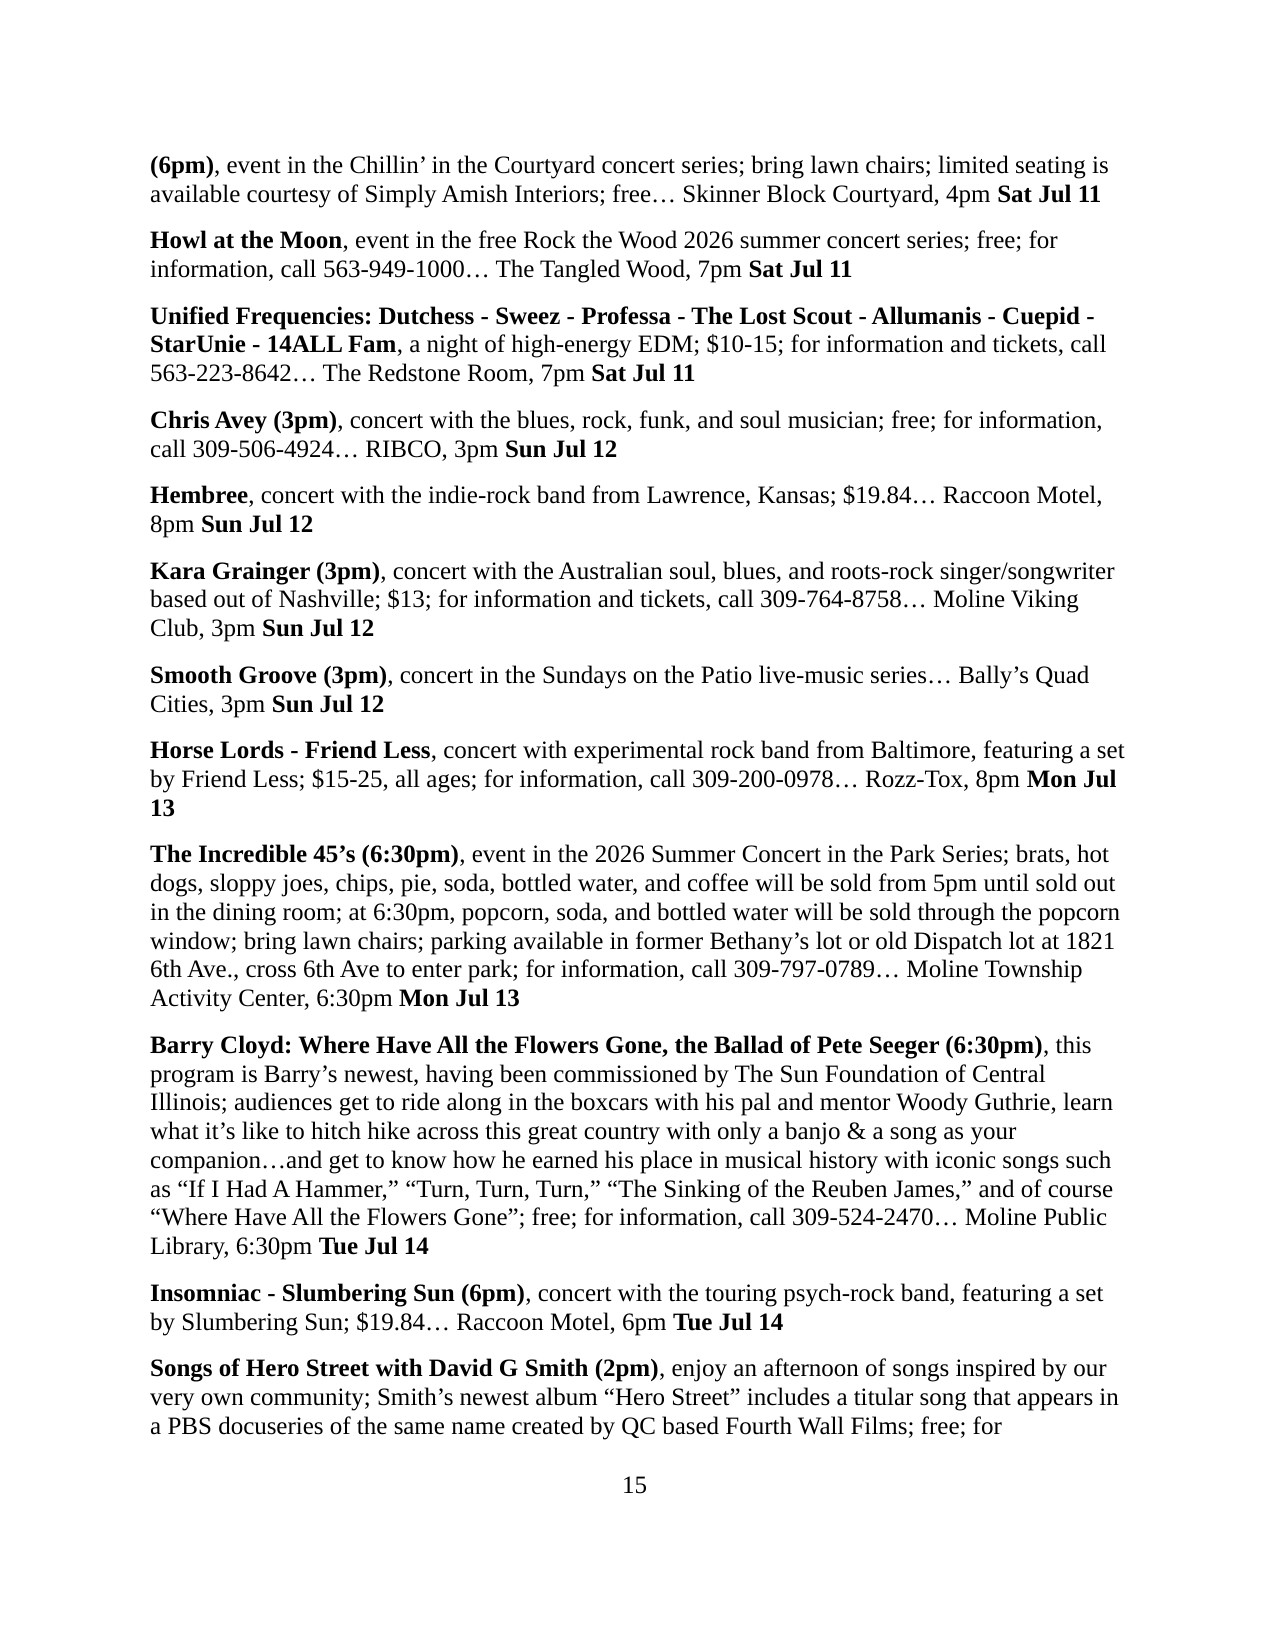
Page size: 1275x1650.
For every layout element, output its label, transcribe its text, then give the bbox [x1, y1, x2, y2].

text Unified Frequencies: Dutchess - Sweez - Professa - The Lost Scout - Allumanis - Cuepid - StarUnie - 14ALL Fam, a night of high-energy EDM; $10-15; for information and tickets, call 563-223-8642… The Redstone Room, 7pm Sat Jul 11 [150, 301, 1125, 387]
text Barry Cloyd: Where Have All the Flowers Gone, the Ballad of Pete Seeger (6:30pm), this program is Barry’s newest, having been commissioned by The Sun Foundation of Central Illinois; audiences get to ride along in the boxcars with his pal and mentor Woody Guthrie, learn what it’s like to hitch hike across this great country with only a banjo & a song as your companion…and get to know how he earned his place in musical history with iconic songs such as “If I Had A Hammer,” “Turn, Turn, Turn,” “The Sinking of the Reuben James,” and of course “Where Have All the Flowers Gone”; free; for information, call 309-524-2470… Moline Public Library, 6:30pm Tue Jul 14 [150, 1030, 1125, 1260]
text Howl at the Moon, event in the free Rock the Wood 2026 summer concert series; free; for information, call 563-949-1000… The Tangled Wood, 7pm Sat Jul 11 [150, 225, 1125, 283]
text The Incredible 45’s (6:30pm), event in the 2026 Summer Concert in the Park Series; brats, hot dogs, sloppy joes, chips, pie, soda, bottled water, and coffee will be sold from 5pm until sold out in the dining room; at 6:30pm, popcorn, soda, and bottled water will be sold through the popcorn window; bring lawn chairs; parking available in former Bethany’s lot or old Dispatch lot at 1821 6th Ave., cross 6th Ave to enter park; for information, call 309-797-0789… Moline Township Activity Center, 6:30pm Mon Jul 13 [150, 839, 1125, 1012]
text Hembree, concert with the indie-rock band from Lawrence, Kansas; $19.84… Raccoon Motel, 8pm Sun Jul 12 [150, 480, 1125, 538]
text Insomniac - Slumbering Sun (6pm), concert with the touring psych-rock band, featuring a set by Slumbering Sun; $19.84… Raccoon Motel, 6pm Tue Jul 14 [150, 1278, 1125, 1335]
text Chris Avey (3pm), concert with the blues, rock, funk, and soul musician; free; for information, call 309-506-4924… RIBCO, 3pm Sun Jul 12 [150, 405, 1125, 462]
text Horse Lords - Friend Less, concert with experimental rock band from Baltimore, featuring a set by Friend Less; $15-25, all ages; for information, call 309-200-0978… Rozz-Tox, 8pm Mon Jul 13 [150, 735, 1125, 822]
text Smooth Groove (3pm), concert in the Sundays on the Patio live-music series… Bally’s Quad Cities, 3pm Sun Jul 12 [150, 660, 1125, 717]
text (6pm), event in the Chillin’ in the Courtyard concert series; bring lawn chairs; limited seating is available courtesy of Simply Amish Interiors; free… Skinner Block Courtyard, 4pm Sat Jul 11 [150, 150, 1125, 207]
text Songs of Hero Street with David G Smith (2pm), enjoy an afternoon of songs inspired by our very own community; Smith’s newest album “Hero Street” includes a titular song that appears in a PBS docuseries of the same name created by QC based Fourth Wall Films; free; for [150, 1353, 1125, 1439]
text Kara Grainger (3pm), concert with the Australian soul, blues, and roots-rock singer/songwriter based out of Nashville; $13; for information and tickets, call 309-764-8758… Moline Viking Club, 3pm Sun Jul 12 [150, 556, 1125, 642]
